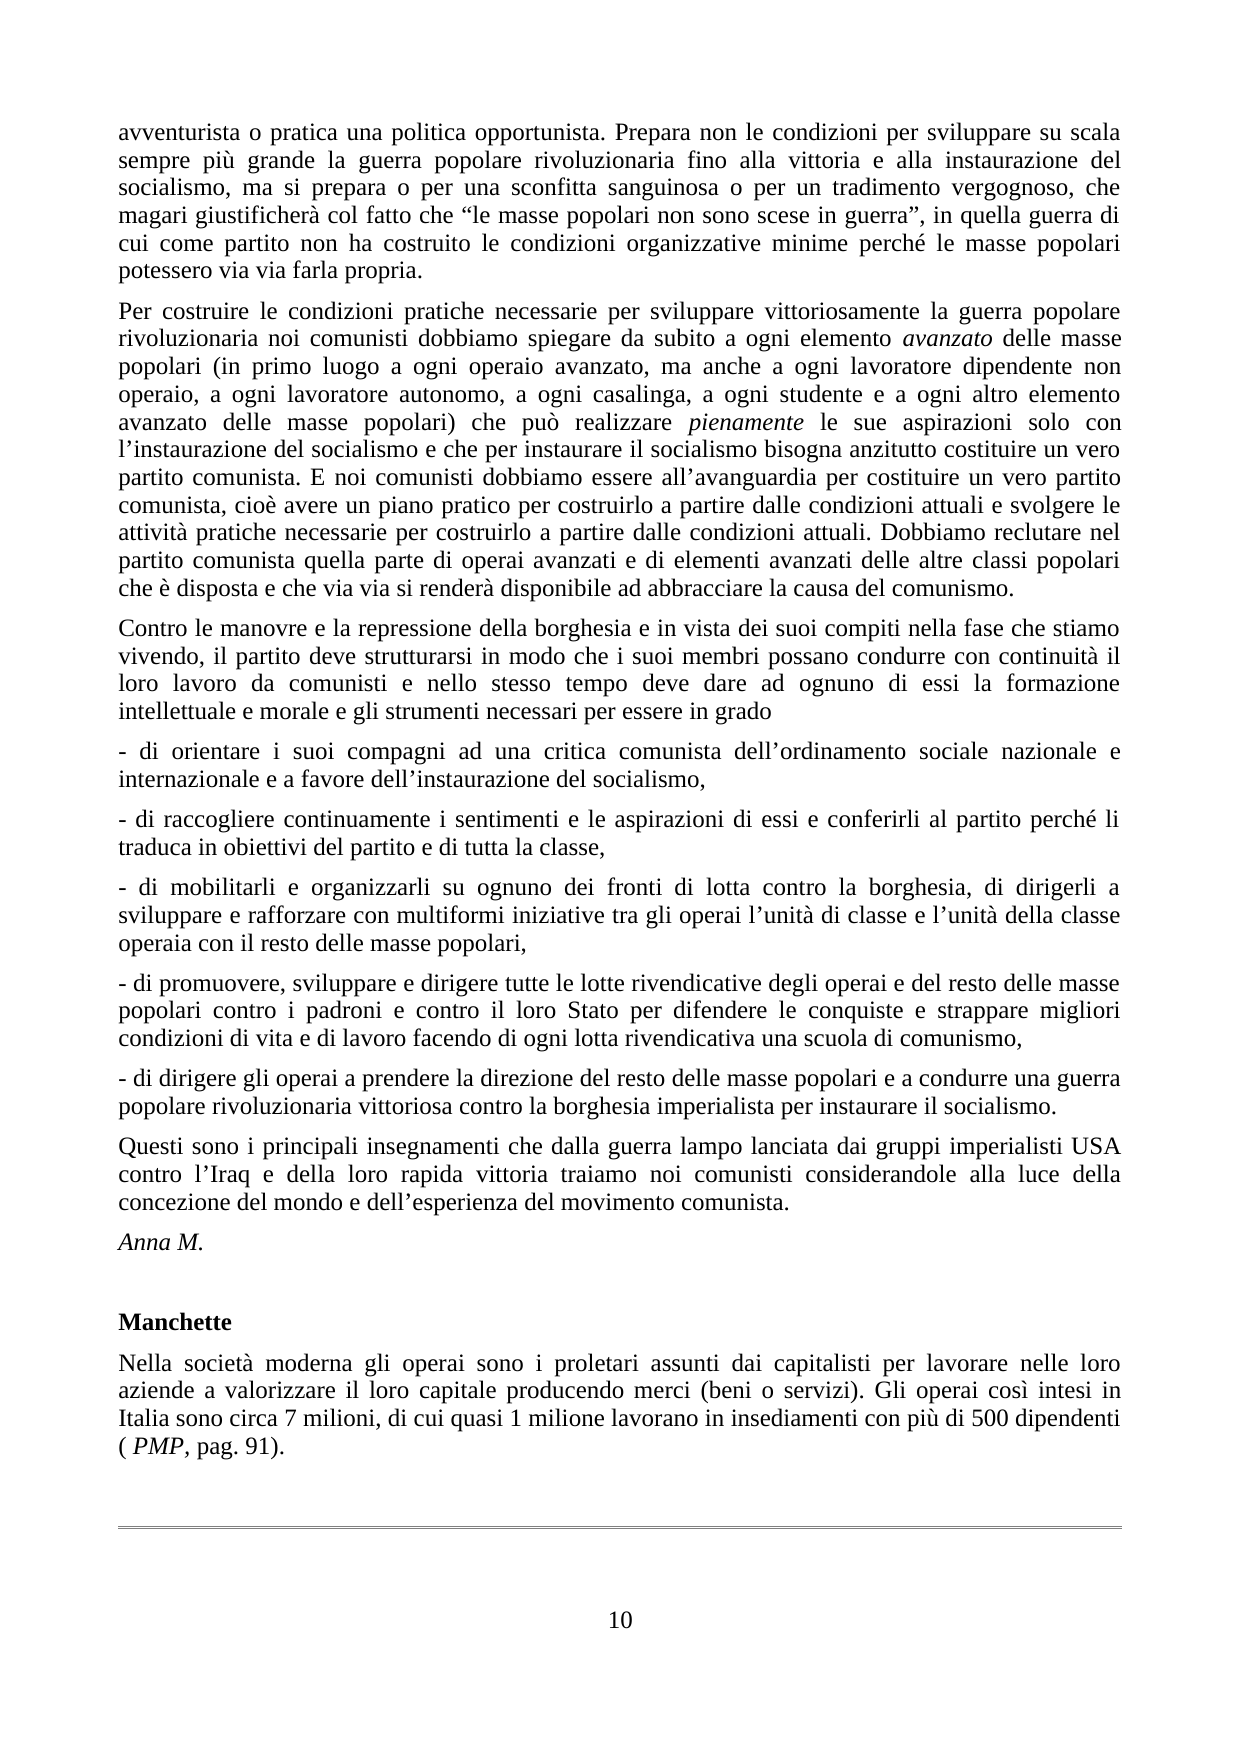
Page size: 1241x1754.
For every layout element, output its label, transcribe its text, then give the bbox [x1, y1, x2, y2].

text Manchette [118, 1308, 1122, 1336]
text Questi sono i principali insegnamenti che dalla guerra lampo lanciata dai gruppi imperialisti USA contro l’Iraq e della loro rapida vittoria traiamo noi comunisti considerandole alla luce della concezione del mondo e dell’esperienza del movimento comunista. [118, 1132, 1122, 1216]
text - di promuovere, sviluppare e dirigere tutte le lotte rivendicative degli operai e del resto delle masse popolari contro i padroni e contro il loro Stato per difendere le conquiste e strappare migliori condizioni di vita e di lavoro facendo di ogni lotta rivendicativa una scuola di comunismo, [118, 969, 1122, 1052]
text avventurista o pratica una politica opportunista. Prepara non le condizioni per sviluppare su scala sempre più grande la guerra popolare rivoluzionaria fino alla vittoria e alla instaurazione del socialismo, ma si prepara o per una sconfitta sanguinosa o per un tradimento vergognoso, che magari giustificherà col fatto che “le masse popolari non sono scese in guerra”, in quella guerra di cui come partito non ha costruito le condizioni organizzative minime perché le masse popolari potessero via via farla propria. [118, 118, 1122, 284]
text - di orientare i suoi compagni ad una critica comunista dell’ordinamento sociale nazionale e internazionale e a favore dell’instaurazione del socialismo, [118, 737, 1122, 793]
text Anna M. [118, 1228, 1122, 1256]
text - di mobilitarli e organizzarli su ognuno dei fronti di lotta contro la borghesia, di dirigerli a sviluppare e rafforzare con multiformi iniziative tra gli operai l’unità di classe e l’unità della classe operaia con il resto delle masse popolari, [118, 873, 1122, 956]
text Per costruire le condizioni pratiche necessarie per sviluppare vittoriosamente la guerra popolare rivoluzionaria noi comunisti dobbiamo spiegare da subito a ogni elemento avanzato delle masse popolari (in primo luogo a ogni operaio avanzato, ma anche a ogni lavoratore dipendente non operaio, a ogni lavoratore autonomo, a ogni casalinga, a ogni studente e a ogni altro elemento avanzato delle masse popolari) che può realizzare pienamente le sue aspirazioni solo con l’instaurazione del socialismo e che per instaurare il socialismo bisogna anzitutto costituire un vero partito comunista. E noi comunisti dobbiamo essere all’avanguardia per costituire un vero partito comunista, cioè avere un piano pratico per costruirlo a partire dalle condizioni attuali e svolgere le attività pratiche necessarie per costruirlo a partire dalle condizioni attuali. Dobbiamo reclutare nel partito comunista quella parte di operai avanzati e di elementi avanzati delle altre classi popolari che è disposta e che via via si renderà disponibile ad abbracciare la causa del comunismo. [118, 297, 1122, 602]
text Contro le manovre e la repressione della borghesia e in vista dei suoi compiti nella fase che stiamo vivendo, il partito deve strutturarsi in modo che i suoi membri possano condurre con continuità il loro lavoro da comunisti e nello stesso tempo deve dare ad ognuno di essi la formazione intellettuale e morale e gli strumenti necessari per essere in grado [118, 614, 1122, 725]
text - di raccogliere continuamente i sentimenti e le aspirazioni di essi e conferirli al partito perché li traduca in obiettivi del partito e di tutta la classe, [118, 805, 1122, 861]
text Nella società moderna gli operai sono i proletari assunti dai capitalisti per lavorare nelle loro aziende a valorizzare il loro capitale producendo merci (beni o servizi). Gli operai così intesi in Italia sono circa 7 milioni, di cui quasi 1 milione lavorano in insediamenti con più di 500 dipendenti ( PMP, pag. 91). [118, 1349, 1122, 1459]
text - di dirigere gli operai a prendere la direzione del resto delle masse popolari e a condurre una guerra popolare rivoluzionaria vittoriosa contro la borghesia imperialista per instaurare il socialismo. [118, 1064, 1122, 1120]
